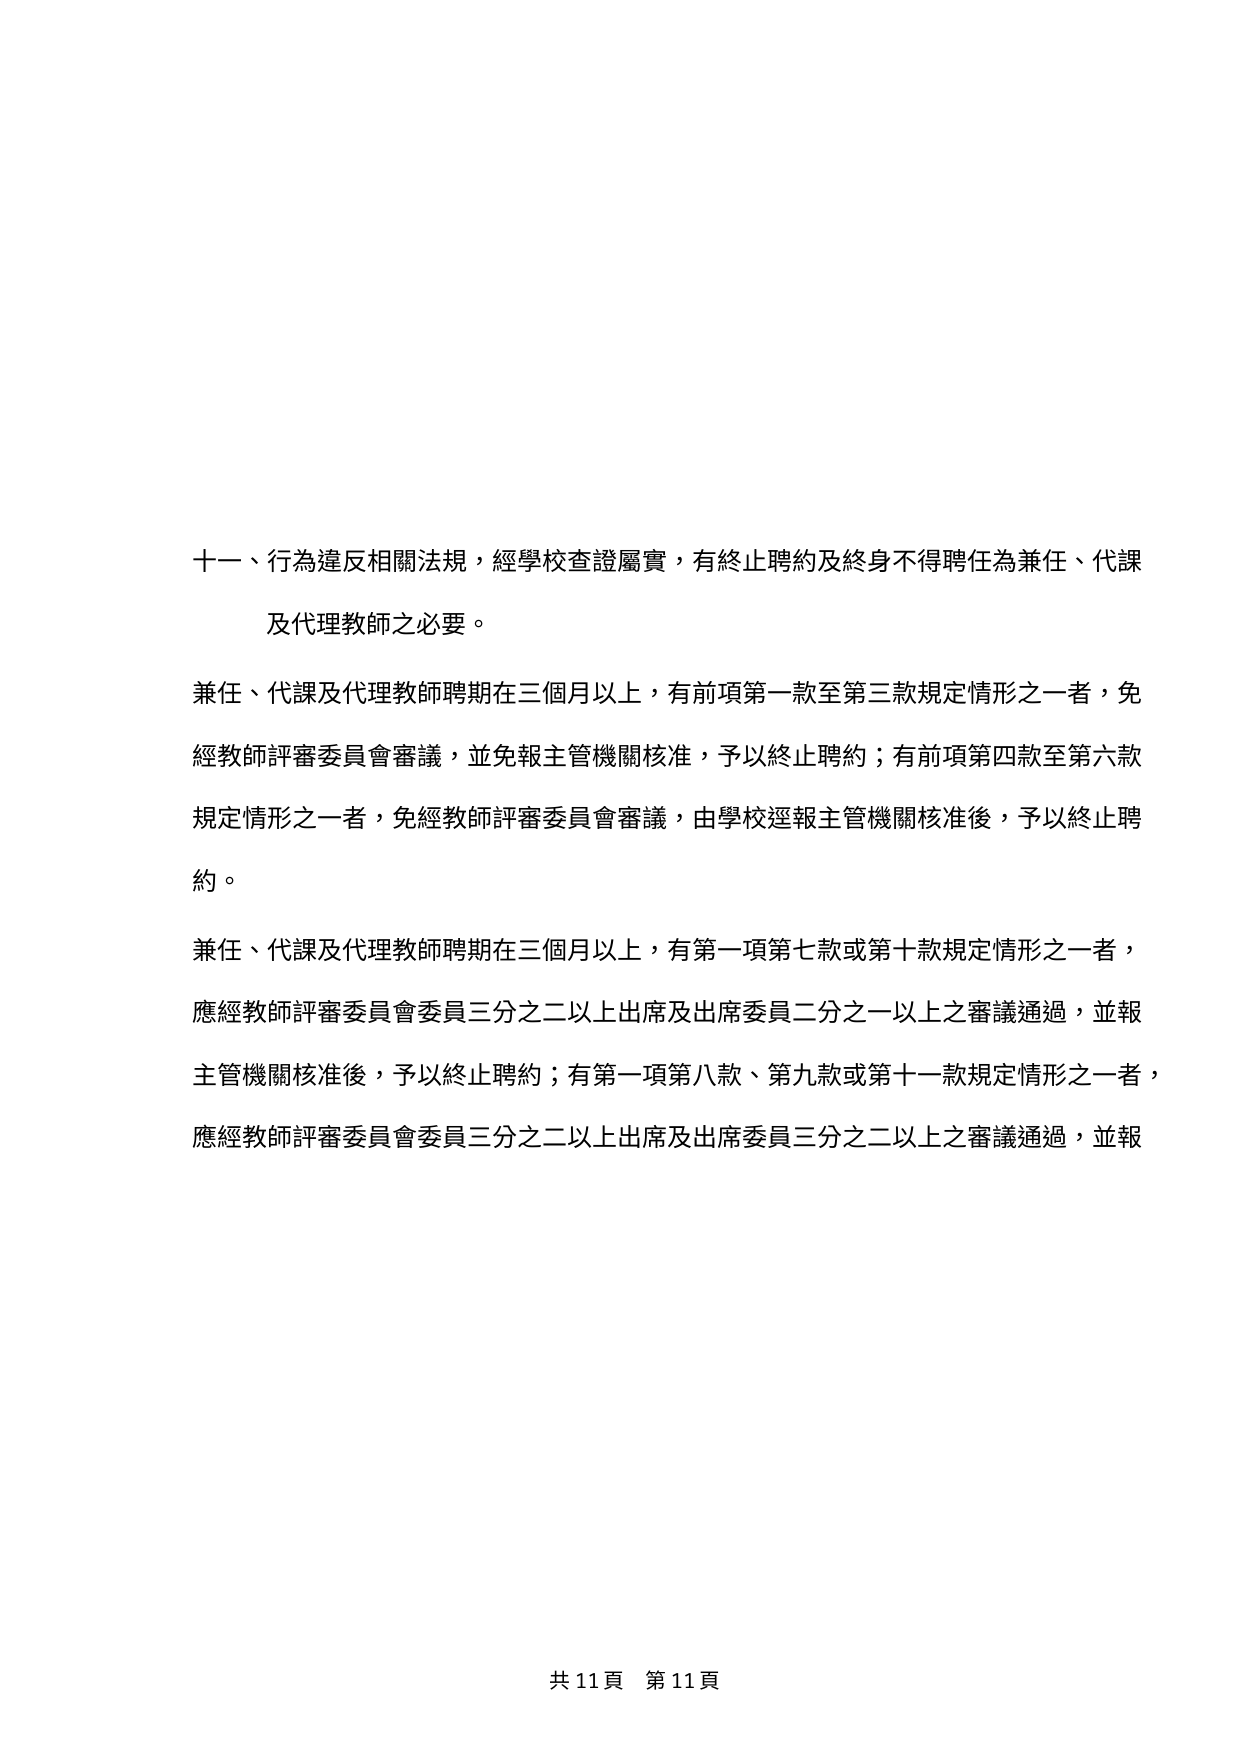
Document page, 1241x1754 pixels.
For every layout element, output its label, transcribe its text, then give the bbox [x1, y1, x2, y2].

text 兼任、代課及代理教師聘期在三個月以上，有第一項第七款或第十款規定情形之一者，應經教師評審委員會委員三分之二以上出席及出席委員二分之一以上之審議通過，並報主管機關核准後，予以終止聘約；有第一項第八款、第九款或第十一款規定情形之一者，應經教師評審委員會委員三分之二以上出席及出席委員三分之二以上之審議通過，並報主管機關核准後，予以終止聘約。 [192, 907, 1152, 1157]
text 十一、行為違反相關法規，經學校查證屬實，有終止聘約及終身不得聘任為兼任、代課及代理教師之必要。 [192, 518, 1152, 643]
text 兼任、代課及代理教師聘期在三個月以上，有前項第一款至第三款規定情形之一者，免經教師評審委員會審議，並免報主管機關核准，予以終止聘約；有前項第四款至第六款規定情形之一者，免經教師評審委員會審議，由學校逕報主管機關核准後，予以終止聘約。 [192, 650, 1152, 900]
